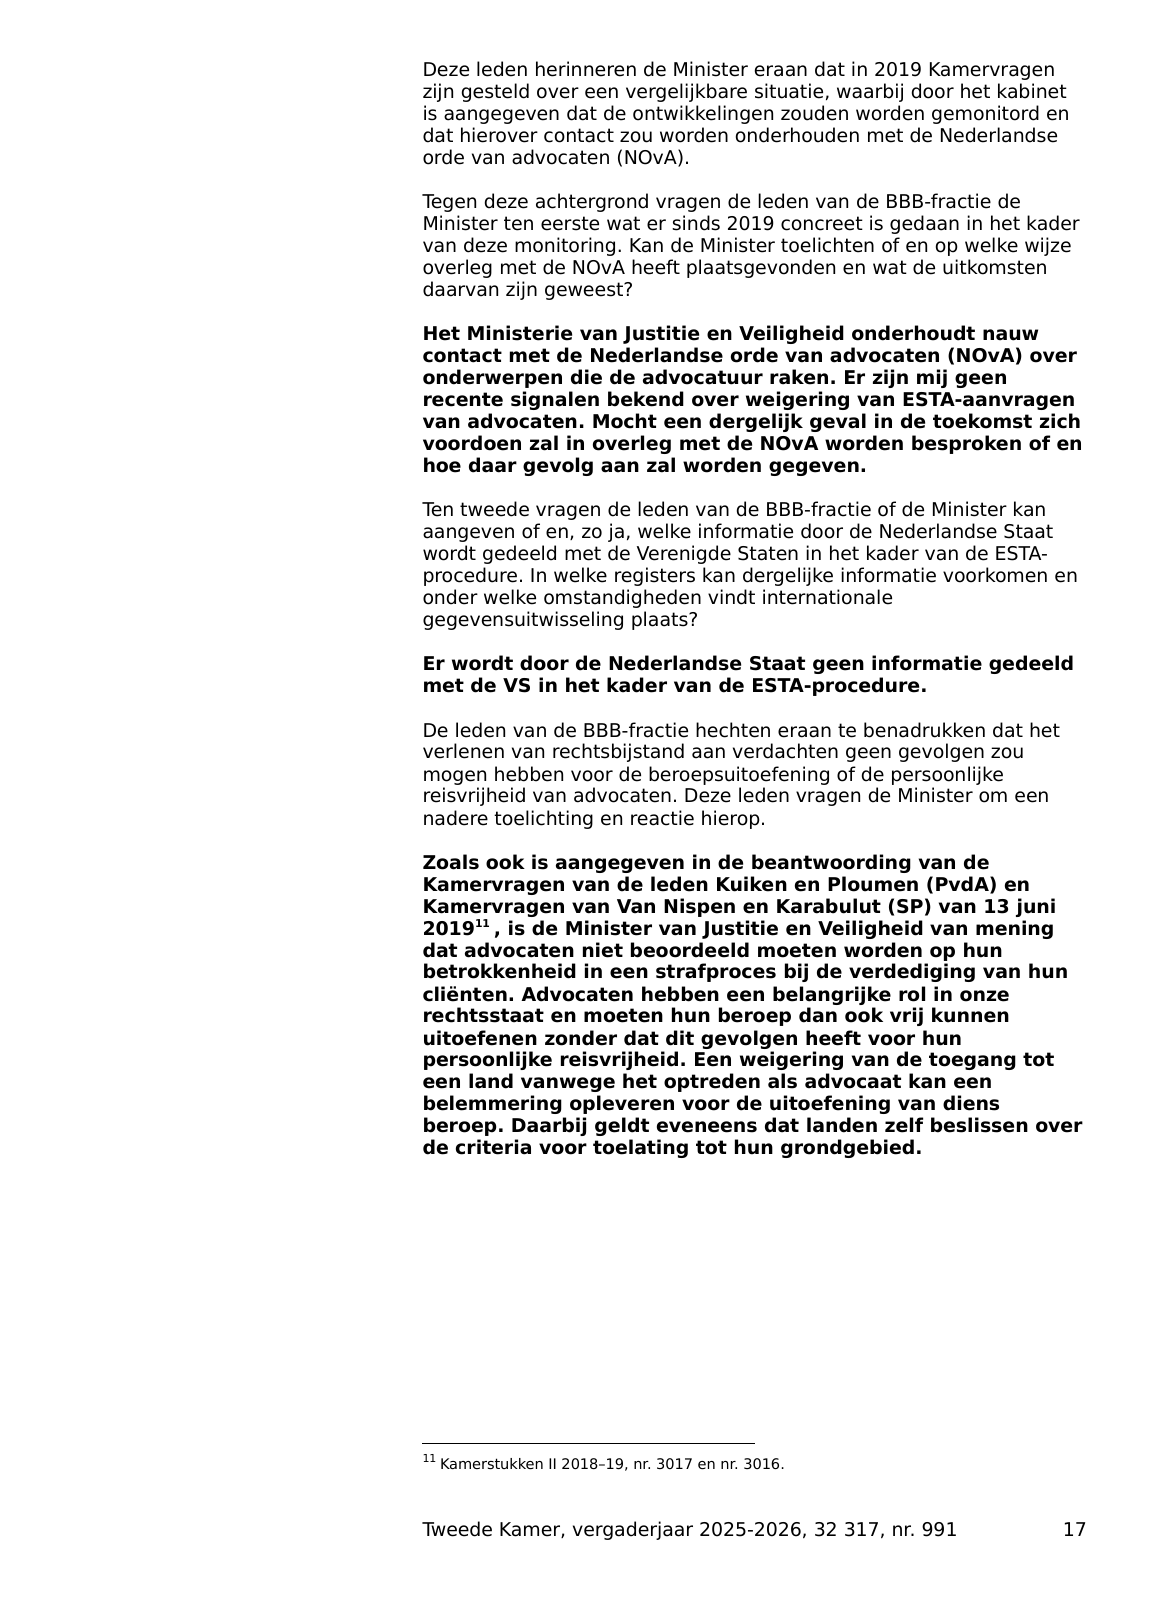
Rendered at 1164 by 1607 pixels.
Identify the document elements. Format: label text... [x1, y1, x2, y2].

text Deze leden herinneren de Minister eraan dat in 2019 Kamervragen zijn gesteld over een vergelijkbare situatie, waarbij door het kabinet is aangegeven dat de ontwikkelingen zouden worden gemonitord en dat hierover contact zou worden onderhouden met de Nederlandse orde van advocaten (NOvA). [422, 59, 1087, 169]
text Ten tweede vragen de leden van de BBB-fractie of de Minister kan aangeven of en, zo ja, welke informatie door de Nederlandse Staat wordt gedeeld met de Verenigde Staten in het kader van de ESTA-procedure. In welke registers kan dergelijke informatie voorkomen en onder welke omstandigheden vindt internationale gegevensuitwisseling plaats? [422, 499, 1087, 631]
text Tegen deze achtergrond vragen de leden van de BBB-fractie de Minister ten eerste wat er sinds 2019 concreet is gedaan in het kader van deze monitoring. Kan de Minister toelichten of en op welke wijze overleg met de NOvA heeft plaatsgevonden en wat de uitkomsten daarvan zijn geweest? [422, 191, 1087, 301]
text Kamerstukken II 2018–19, nr. 3017 en nr. 3016. [422, 1452, 1087, 1474]
text Het Ministerie van Justitie en Veiligheid onderhoudt nauw contact met de Nederlandse orde van advocaten (NOvA) over onderwerpen die de advocatuur raken. Er zijn mij geen recente signalen bekend over weigering van ESTA-aanvragen van advocaten. Mocht een dergelijk geval in de toekomst zich voordoen zal in overleg met de NOvA worden besproken of en hoe daar gevolg aan zal worden gegeven. [422, 323, 1087, 477]
text Zoals ook is aangegeven in de beantwoording van de Kamervragen van de leden Kuiken en Ploumen (PvdA) en Kamervragen van Van Nispen en Karabulut (SP) van 13 juni 2019, is de Minister van Justitie en Veiligheid van mening dat advocaten niet beoordeeld moeten worden op hun betrokkenheid in een strafproces bij de verdediging van hun cliënten. Advocaten hebben een belangrijke rol in onze rechtsstaat en moeten hun beroep dan ook vrij kunnen uitoefenen zonder dat dit gevolgen heeft voor hun persoonlijke reisvrijheid. Een weigering van de toegang tot een land vanwege het optreden als advocaat kan een belemmering opleveren voor de uitoefening van diens beroep. Daarbij geldt eveneens dat landen zelf beslissen over de criteria voor toelating tot hun grondgebied. [422, 852, 1087, 1159]
text Er wordt door de Nederlandse Staat geen informatie gedeeld met de VS in het kader van de ESTA-procedure. [422, 653, 1087, 697]
text De leden van de BBB-fractie hechten eraan te benadrukken dat het verlenen van rechtsbijstand aan verdachten geen gevolgen zou mogen hebben voor de beroepsuitoefening of de persoonlijke reisvrijheid van advocaten. Deze leden vragen de Minister om een nadere toelichting en reactie hierop. [422, 719, 1087, 829]
